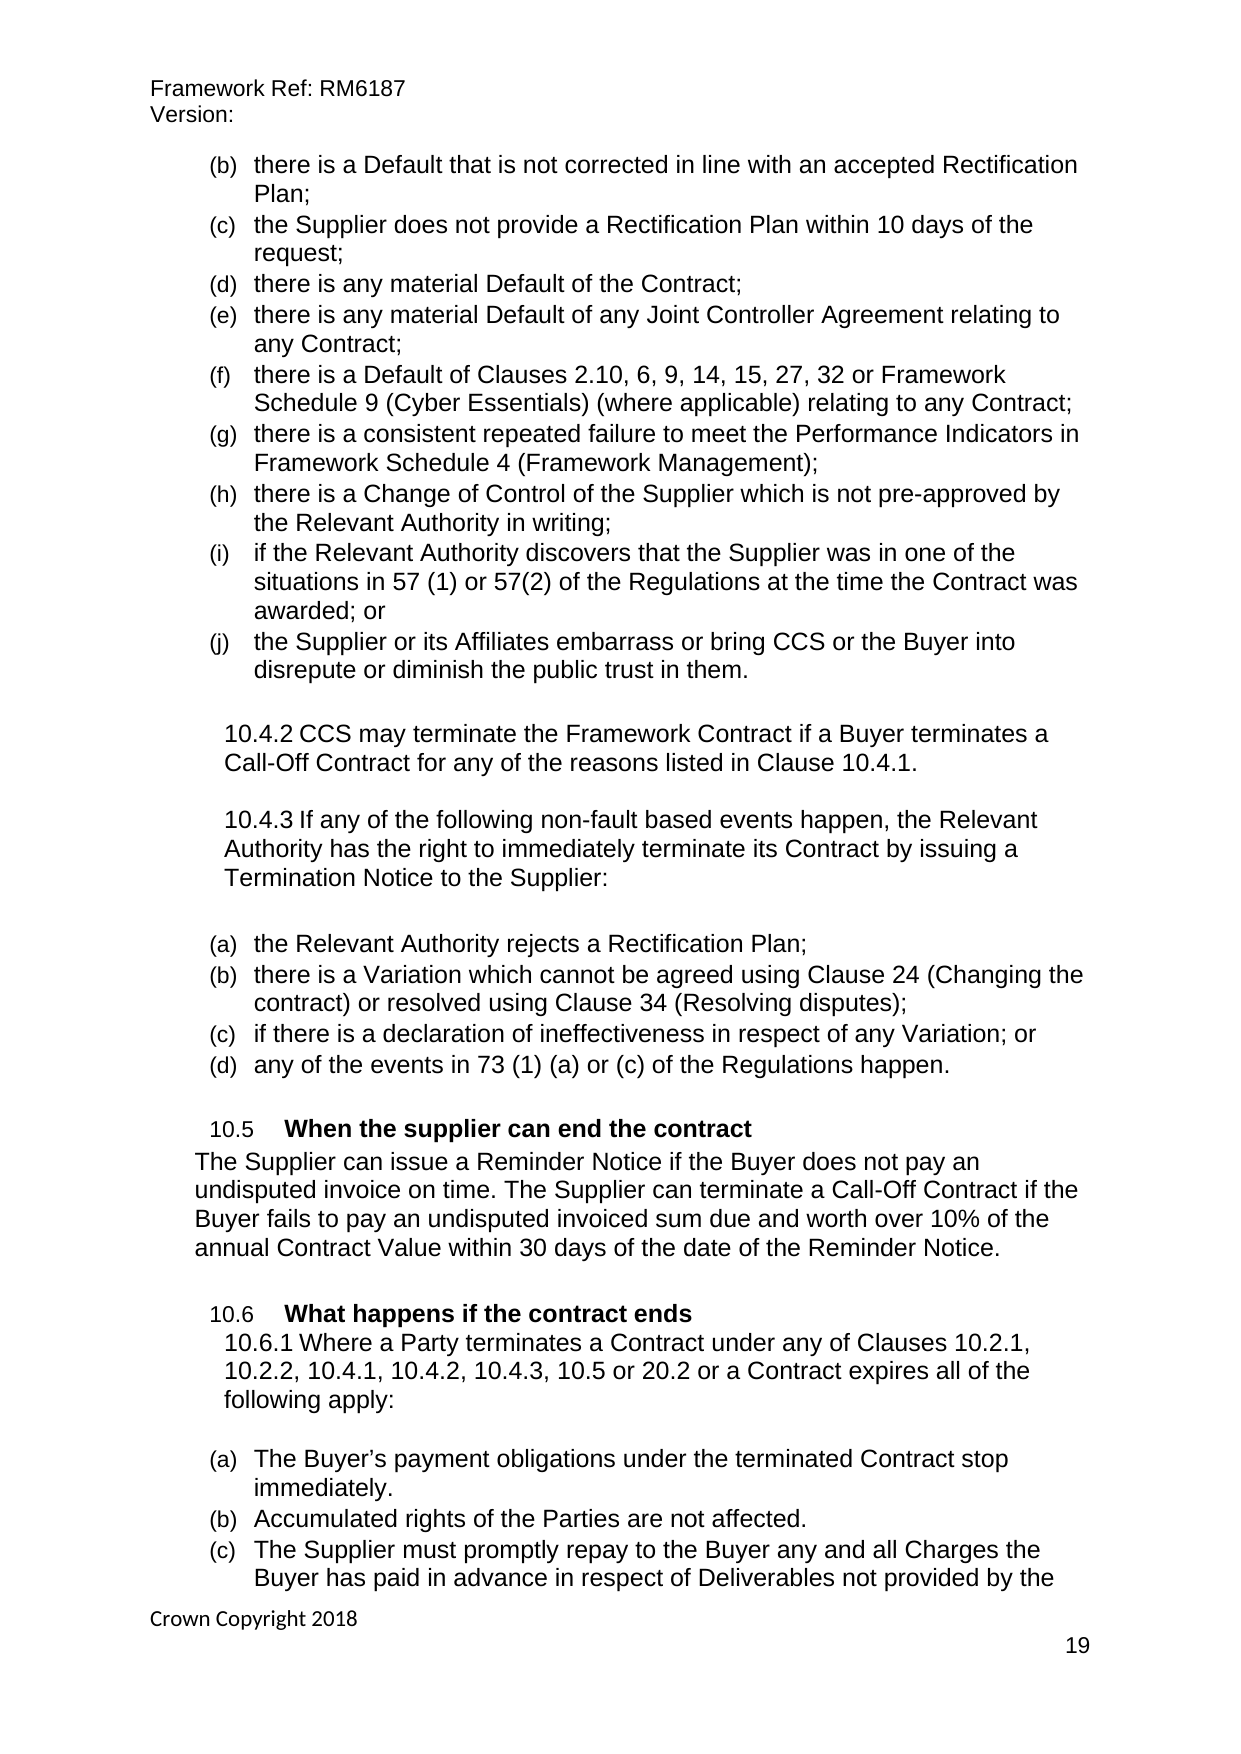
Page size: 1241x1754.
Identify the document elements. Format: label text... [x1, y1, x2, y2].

list When the supplier can end the contract [209, 1114, 1090, 1142]
list there is a Default that is not corrected in line with an accepted Rectification Plan; [209, 150, 1090, 207]
list there is a Change of Control of the Supplier which is not pre-approved by the Relevant Authority in writing; [209, 479, 1090, 536]
list if there is a declaration of ineffectiveness in respect of any Variation; or [209, 1019, 1090, 1048]
text The Supplier can issue a Reminder Notice if the Buyer does not pay an undisputed invoice on time. The Supplier can terminate a Call-Off Contract if the Buyer fails to pay an undisputed invoiced sum due and worth over 10% of the annual Contract Value within 30 days of the date of the Reminder Notice. [194, 1147, 1090, 1262]
list the Supplier does not provide a Rectification Plan within 10 days of the request; [209, 209, 1090, 267]
list CCS may terminate the Framework Contract if a Buyer terminates a Call-Off Contract for any of the reasons listed in Clause 10.4.1. [224, 719, 1090, 777]
list What happens if the contract ends [209, 1299, 1090, 1327]
list The Buyer’s payment obligations under the terminated Contract stop immediately. [209, 1444, 1090, 1502]
list Where a Party terminates a Contract under any of Clauses 10.2.1, 10.2.2, 10.4.1, 10.4.2, 10.4.3, 10.5 or 20.2 or a Contract expires all of the following apply: [224, 1327, 1090, 1440]
list if the Relevant Authority discovers that the Supplier was in one of the situations in 57 (1) or 57(2) of the Regulations at the time the Contract was awarded; or [209, 538, 1090, 624]
list there is a Variation which cannot be agreed using Clause 24 (Changing the contract) or resolved using Clause 34 (Resolving disputes); [209, 959, 1090, 1017]
list any of the events in 73 (1) (a) or (c) of the Regulations happen. [209, 1050, 1090, 1079]
list Accumulated rights of the Parties are not affected. [209, 1504, 1090, 1533]
list the Relevant Authority rejects a Rectification Plan; [209, 929, 1090, 957]
list there is a consistent repeated failure to meet the Performance Indicators in Framework Schedule 4 (Framework Management); [209, 419, 1090, 477]
list If any of the following non-fault based events happen, the Relevant Authority has the right to immediately terminate its Contract by issuing a Termination Notice to the Supplier: [224, 805, 1090, 892]
list The Supplier must promptly repay to the Buyer any and all Charges the Buyer has paid in advance in respect of Deliverables not provided by the [209, 1535, 1090, 1592]
list the Supplier or its Affiliates embarrass or bring CCS or the Buyer into disrepute or diminish the public trust in them. [209, 627, 1090, 684]
list there is a Default of Clauses 2.10, 6, 9, 14, 15, 27, 32 or Framework Schedule 9 (Cyber Essentials) (where applicable) relating to any Contract; [209, 359, 1090, 417]
list there is any material Default of any Joint Controller Agreement relating to any Contract; [209, 300, 1090, 357]
list there is any material Default of the Contract; [209, 269, 1090, 298]
